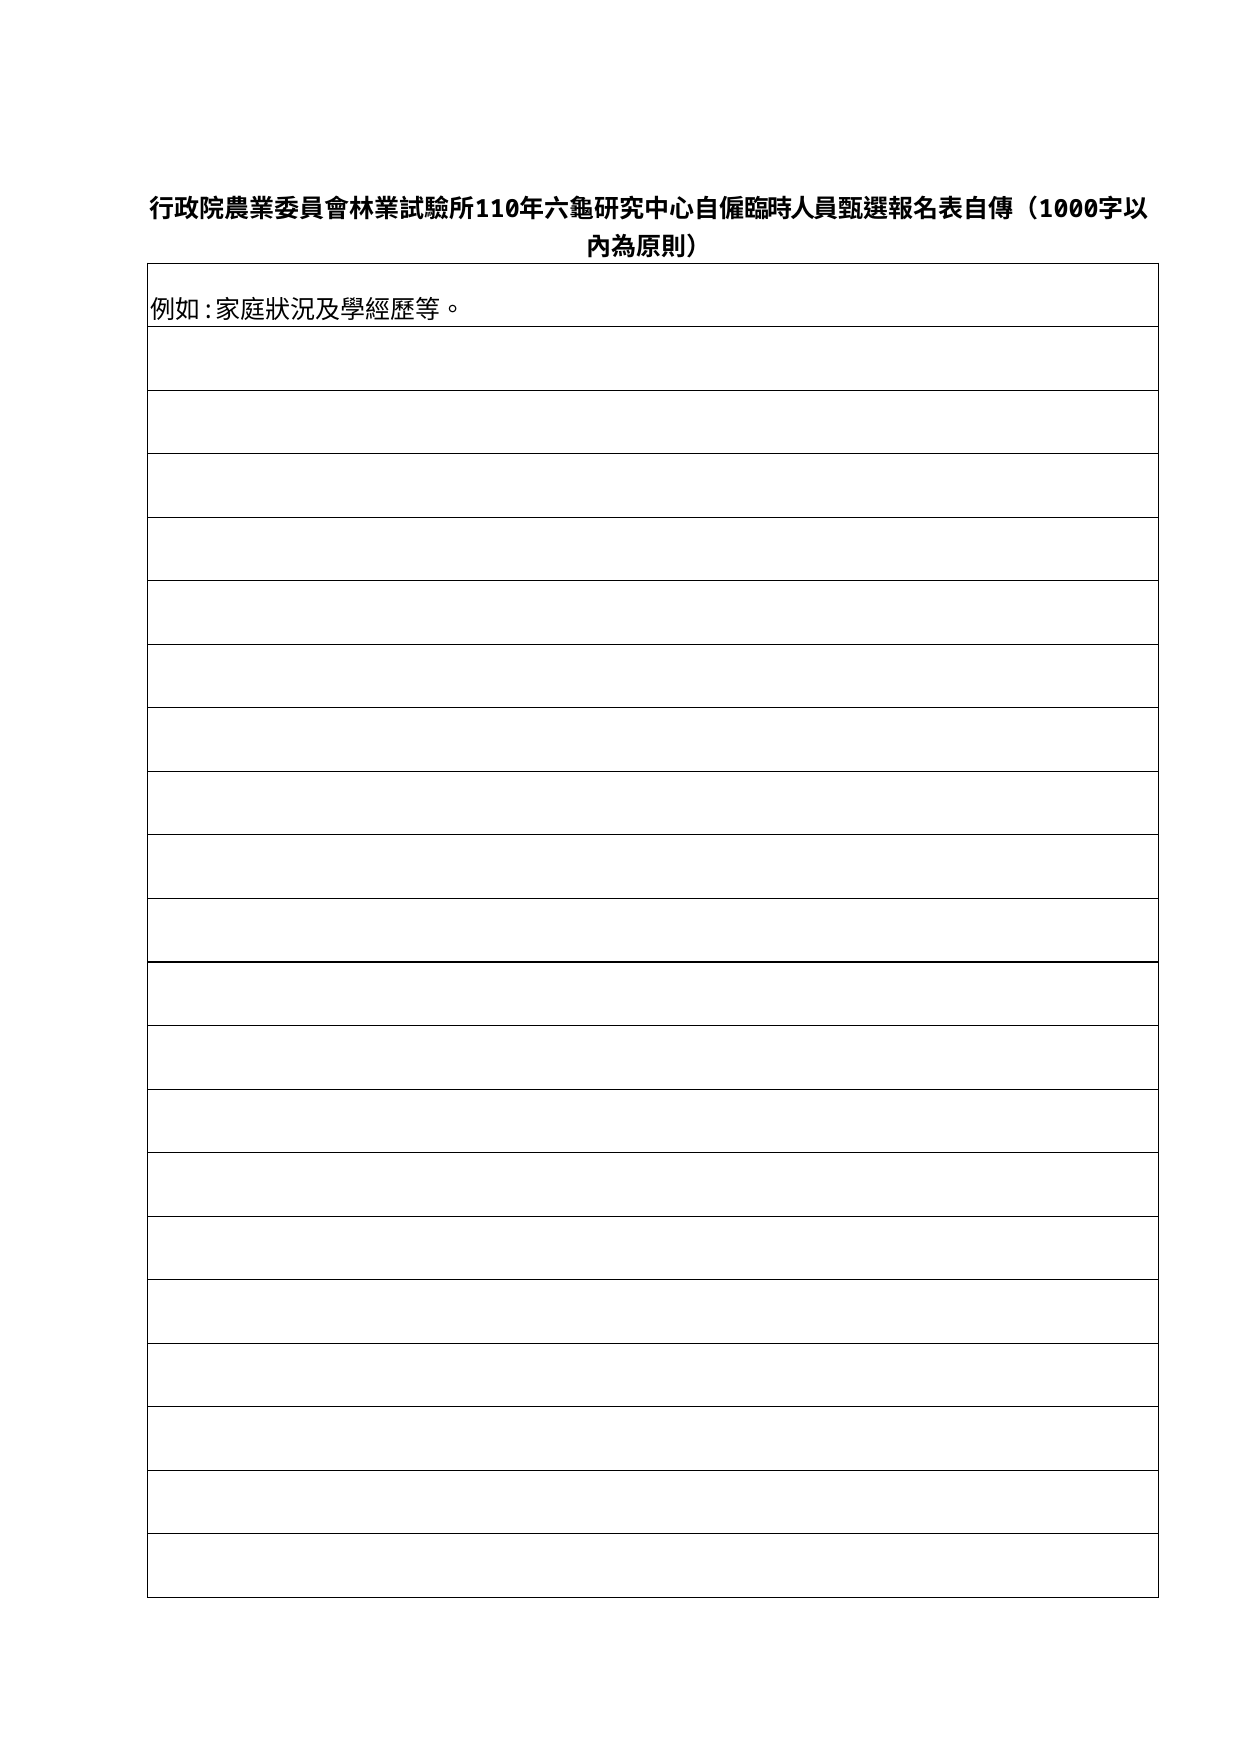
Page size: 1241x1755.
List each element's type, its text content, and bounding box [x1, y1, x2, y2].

table_cell [148, 1280, 1158, 1343]
table_cell [148, 581, 1158, 644]
table_cell [148, 1471, 1158, 1533]
table_cell [148, 708, 1158, 771]
table_cell [148, 645, 1158, 707]
text 行政院農業委員會林業試驗所110年六龜研究中心自僱臨時人員甄選報名表自傳（1000字以內為原則） [148, 187, 1150, 262]
table_cell [148, 391, 1158, 453]
table_cell [148, 1090, 1158, 1152]
table_cell [148, 1217, 1158, 1279]
table_cell [148, 1344, 1158, 1406]
table_cell [148, 1534, 1158, 1597]
table_cell [148, 1153, 1158, 1216]
table_cell [148, 454, 1158, 517]
table_cell [148, 899, 1158, 961]
table_cell [148, 772, 1158, 834]
table_cell [148, 835, 1158, 898]
table_cell [148, 327, 1158, 389]
table_cell [148, 1026, 1158, 1088]
table_cell [148, 963, 1158, 1025]
table_header 例如:家庭狀況及學經歷等。 [148, 264, 1158, 326]
table_cell [148, 1407, 1158, 1470]
table_cell [148, 518, 1158, 580]
